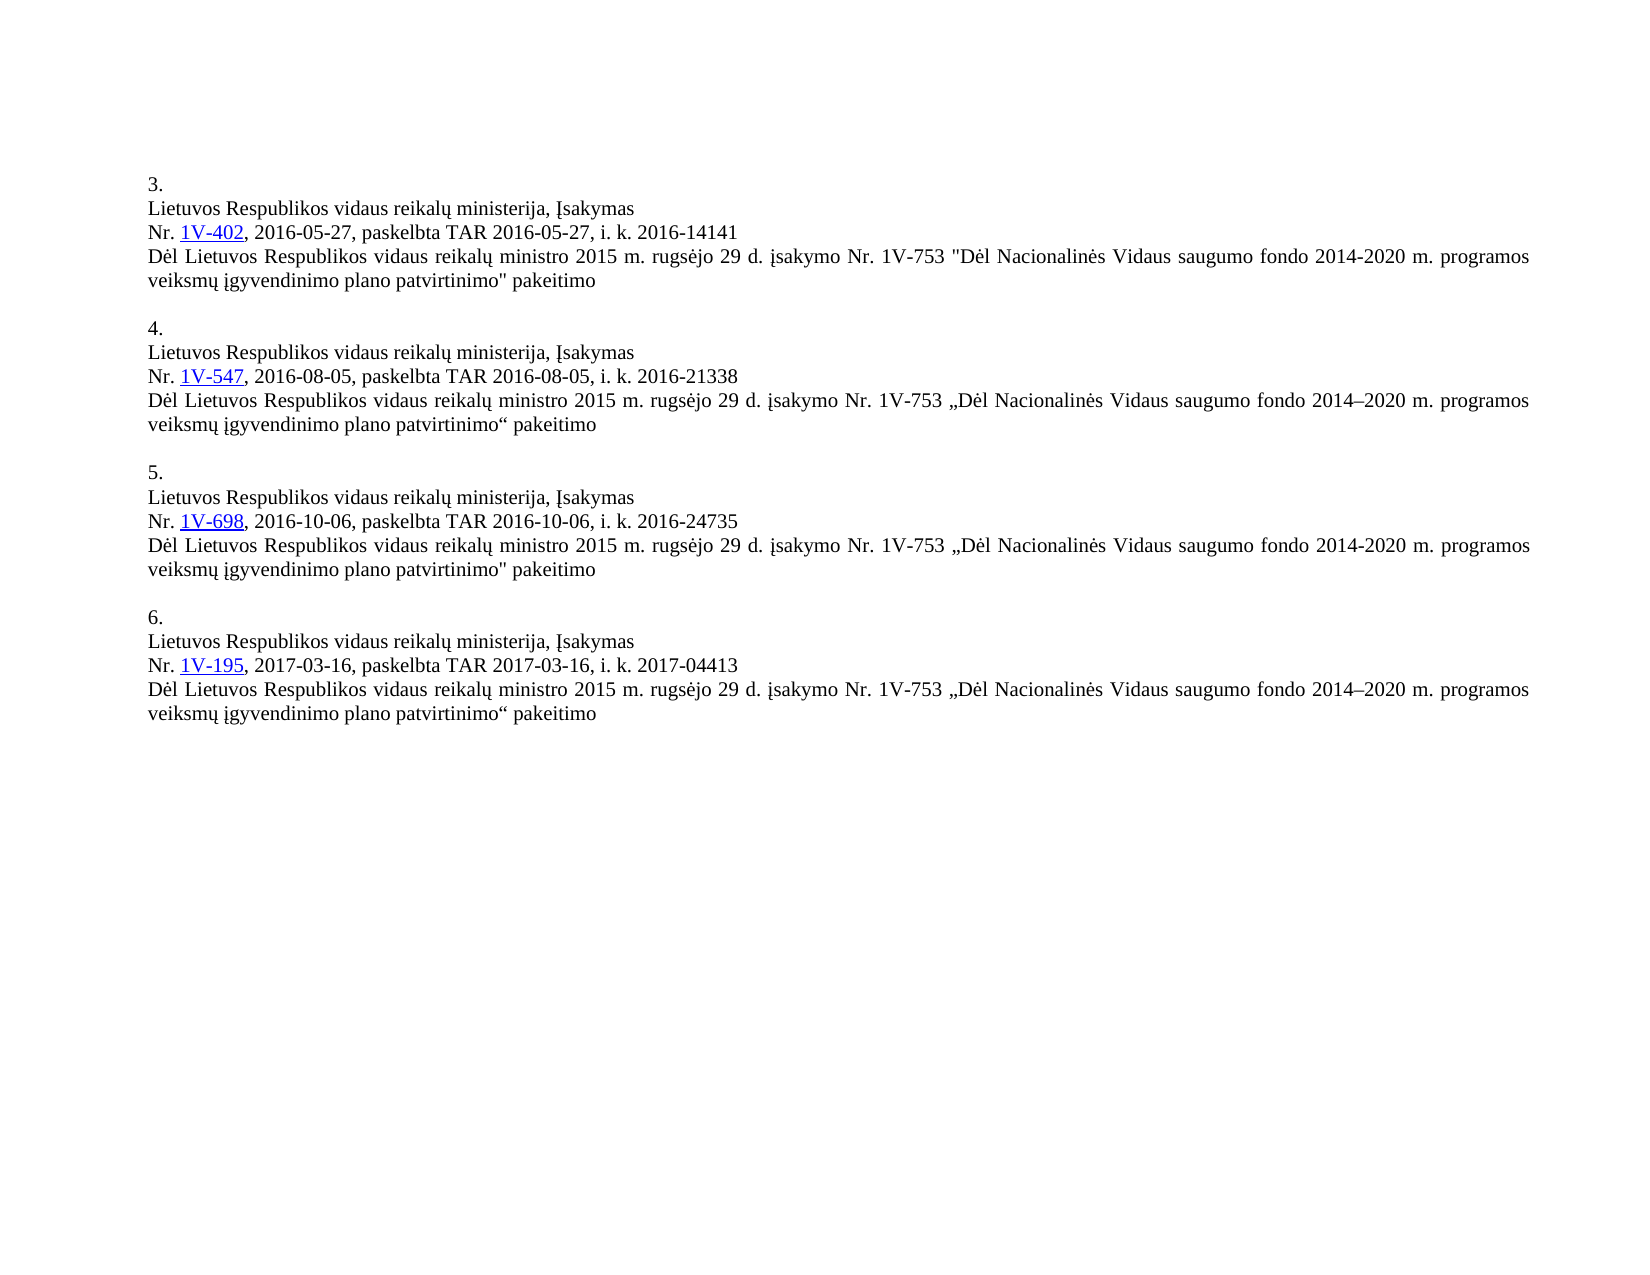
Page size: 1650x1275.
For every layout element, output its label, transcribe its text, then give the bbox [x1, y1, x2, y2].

text Nr. 1V-547, 2016-08-05, paskelbta TAR 2016-08-05, i. k. 2016-21338 [148, 364, 1532, 388]
text Nr. 1V-195, 2017-03-16, paskelbta TAR 2017-03-16, i. k. 2017-04413 [148, 653, 1532, 677]
text Dėl Lietuvos Respublikos vidaus reikalų ministro 2015 m. rugsėjo 29 d. įsakymo Nr. 1V-753 „Dėl Nacionalinės Vidaus saugumo fondo 2014–2020 m. programos veiksmų įgyvendinimo plano patvirtinimo“ pakeitimo [148, 388, 1532, 436]
text Lietuvos Respublikos vidaus reikalų ministerija, Įsakymas [148, 484, 1532, 509]
text Lietuvos Respublikos vidaus reikalų ministerija, Įsakymas [148, 340, 1532, 364]
text Dėl Lietuvos Respublikos vidaus reikalų ministro 2015 m. rugsėjo 29 d. įsakymo Nr. 1V-753 „Dėl Nacionalinės Vidaus saugumo fondo 2014–2020 m. programos veiksmų įgyvendinimo plano patvirtinimo“ pakeitimo [148, 677, 1532, 725]
text Dėl Lietuvos Respublikos vidaus reikalų ministro 2015 m. rugsėjo 29 d. įsakymo Nr. 1V-753 "Dėl Nacionalinės Vidaus saugumo fondo 2014-2020 m. programos veiksmų įgyvendinimo plano patvirtinimo" pakeitimo [148, 244, 1532, 292]
text 4. [148, 316, 1532, 340]
text Lietuvos Respublikos vidaus reikalų ministerija, Įsakymas [148, 629, 1532, 653]
text 3. [148, 172, 1532, 196]
text Nr. 1V-698, 2016-10-06, paskelbta TAR 2016-10-06, i. k. 2016-24735 [148, 509, 1532, 533]
text 6. [148, 605, 1532, 629]
text Lietuvos Respublikos vidaus reikalų ministerija, Įsakymas [148, 196, 1532, 220]
text Nr. 1V-402, 2016-05-27, paskelbta TAR 2016-05-27, i. k. 2016-14141 [148, 220, 1532, 244]
text Dėl Lietuvos Respublikos vidaus reikalų ministro 2015 m. rugsėjo 29 d. įsakymo Nr. 1V-753 „Dėl Nacionalinės Vidaus saugumo fondo 2014-2020 m. programos veiksmų įgyvendinimo plano patvirtinimo" pakeitimo [148, 533, 1532, 581]
text 5. [148, 461, 1532, 484]
